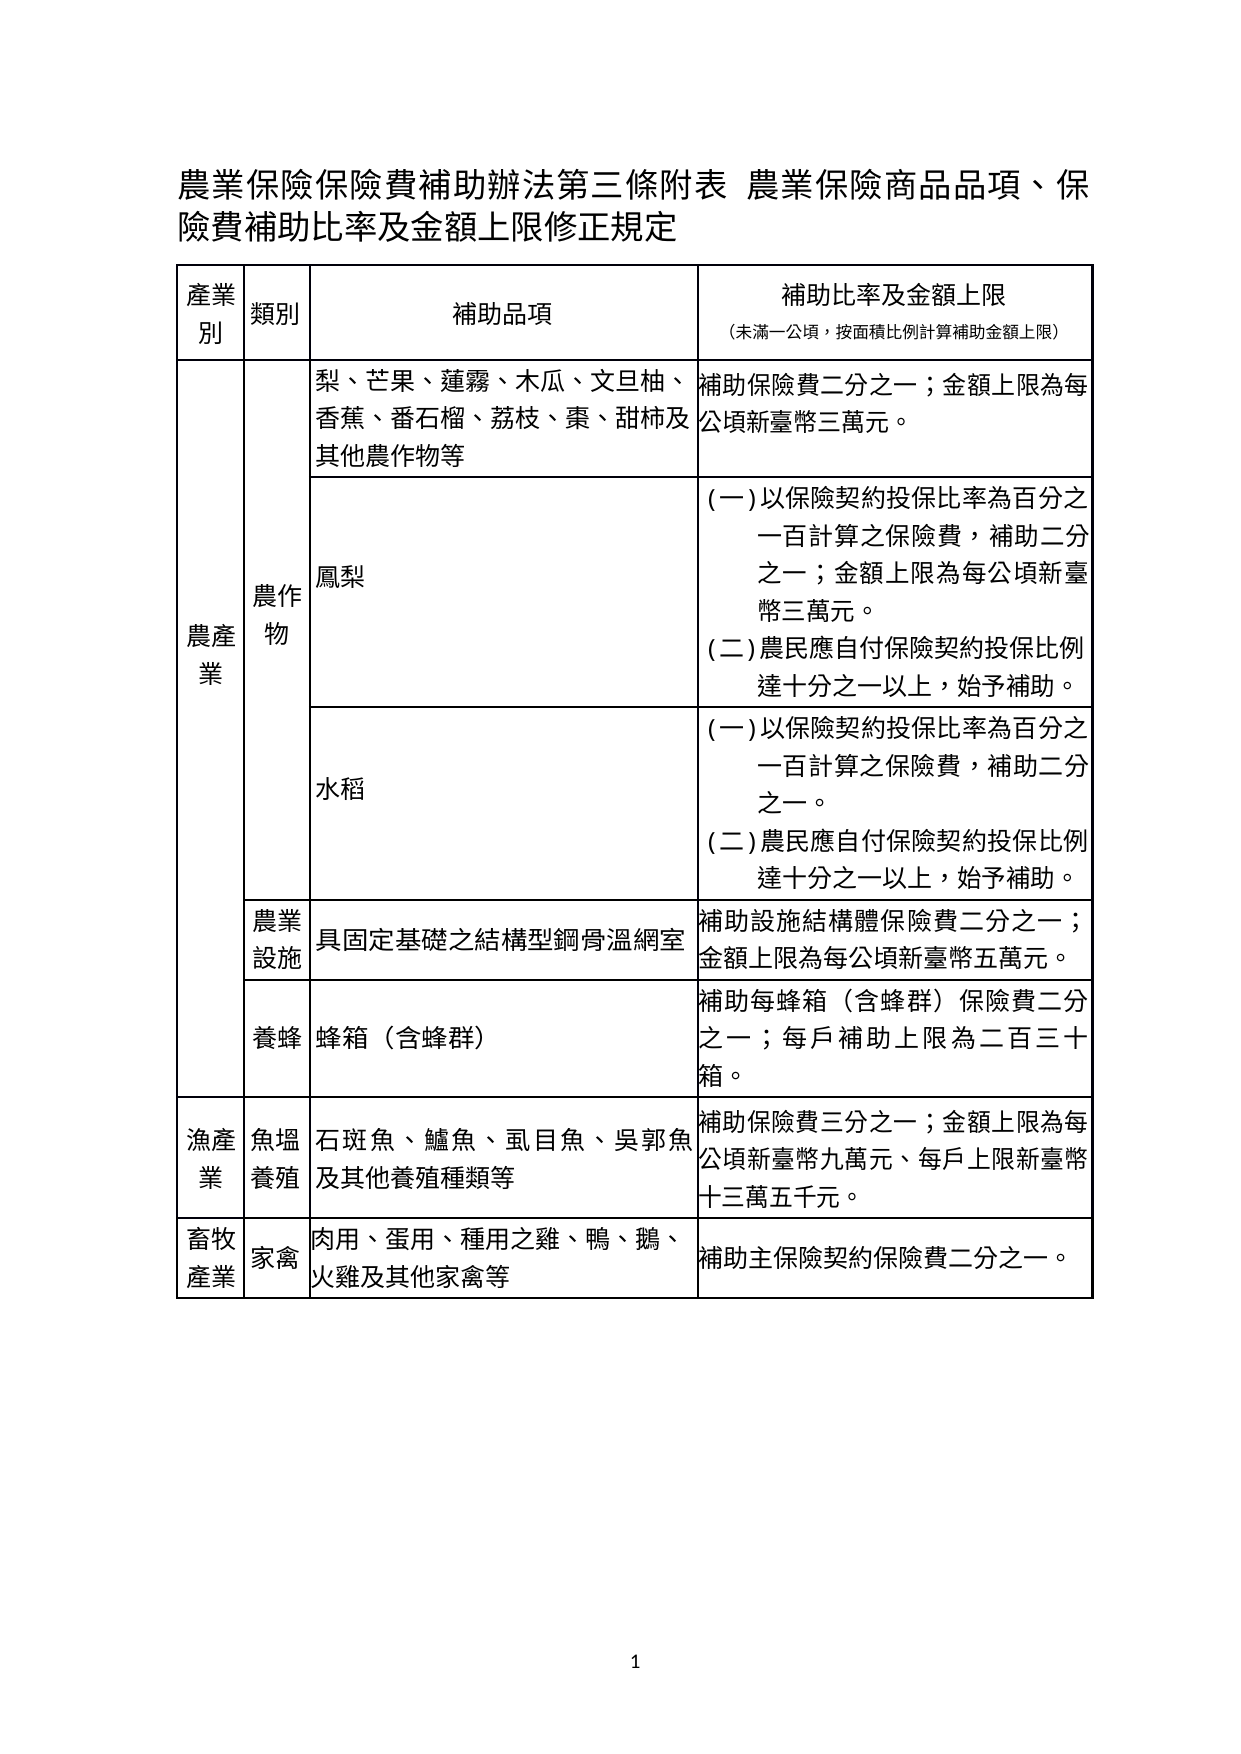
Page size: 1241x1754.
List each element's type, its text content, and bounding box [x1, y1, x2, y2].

table_cell 水稻 [311, 708, 697, 899]
table_cell 農業設施 [245, 901, 309, 979]
table_cell 蜂箱（含蜂群） [311, 981, 697, 1096]
table_cell 梨、芒果、蓮霧、木瓜、文旦柚、香蕉、番石榴、荔枝、棗、甜柿及其他農作物等 [311, 361, 697, 476]
table_cell 農產業 [178, 361, 243, 979]
table_cell 畜牧產業 [178, 1219, 243, 1297]
table_header 補助品項 [311, 266, 697, 359]
table_cell 農作物 [245, 361, 309, 899]
text 農業保險保險費補助辦法第三條附表 農業保險商品品項、保險費補助比率及金額上限修正規定 [177, 164, 1092, 248]
table_cell 養蜂 [245, 981, 309, 1096]
table_cell 補助每蜂箱（含蜂群）保險費二分之一；每戶補助上限為二百三十箱。 [699, 981, 1091, 1096]
table_cell (一)以保險契約投保比率為百分之一百計算之保險費，補助二分之一；金額上限為每公頃新臺幣三萬元。 (二)農民應自付保險契約投保比例達十分之一以上，始予補助。 [699, 478, 1091, 706]
table_cell 補助保險費三分之一；金額上限為每公頃新臺幣九萬元、每戶上限新臺幣十三萬五千元。 [699, 1098, 1091, 1217]
table_header 類別 [245, 266, 309, 359]
table_cell 補助保險費二分之一；金額上限為每公頃新臺幣三萬元。 [699, 361, 1091, 476]
table_cell 補助設施結構體保險費二分之一；金額上限為每公頃新臺幣五萬元。 [699, 901, 1091, 979]
table_header 產業別 [178, 266, 243, 359]
table_cell 補助主保險契約保險費二分之一。 [699, 1219, 1091, 1297]
table_cell 石斑魚、鱸魚、虱目魚、吳郭魚 及其他養殖種類等 [311, 1098, 697, 1217]
table_cell [178, 979, 243, 1096]
table_cell 魚塭養殖 [245, 1098, 309, 1217]
table_cell 肉用、蛋用、種用之雞、鴨、鵝、火雞及其他家禽等 [311, 1219, 697, 1297]
table_cell 具固定基礎之結構型鋼骨溫網室 [311, 901, 697, 979]
table_header 補助比率及金額上限 （未滿一公頃，按面積比例計算補助金額上限） [699, 266, 1091, 359]
table_cell (一)以保險契約投保比率為百分之一百計算之保險費，補助二分之一。 (二)農民應自付保險契約投保比例達十分之一以上，始予補助。 [699, 708, 1091, 899]
table_cell 家禽 [245, 1219, 309, 1297]
table_cell 漁產業 [178, 1098, 243, 1217]
table_cell 鳳梨 [311, 478, 697, 706]
